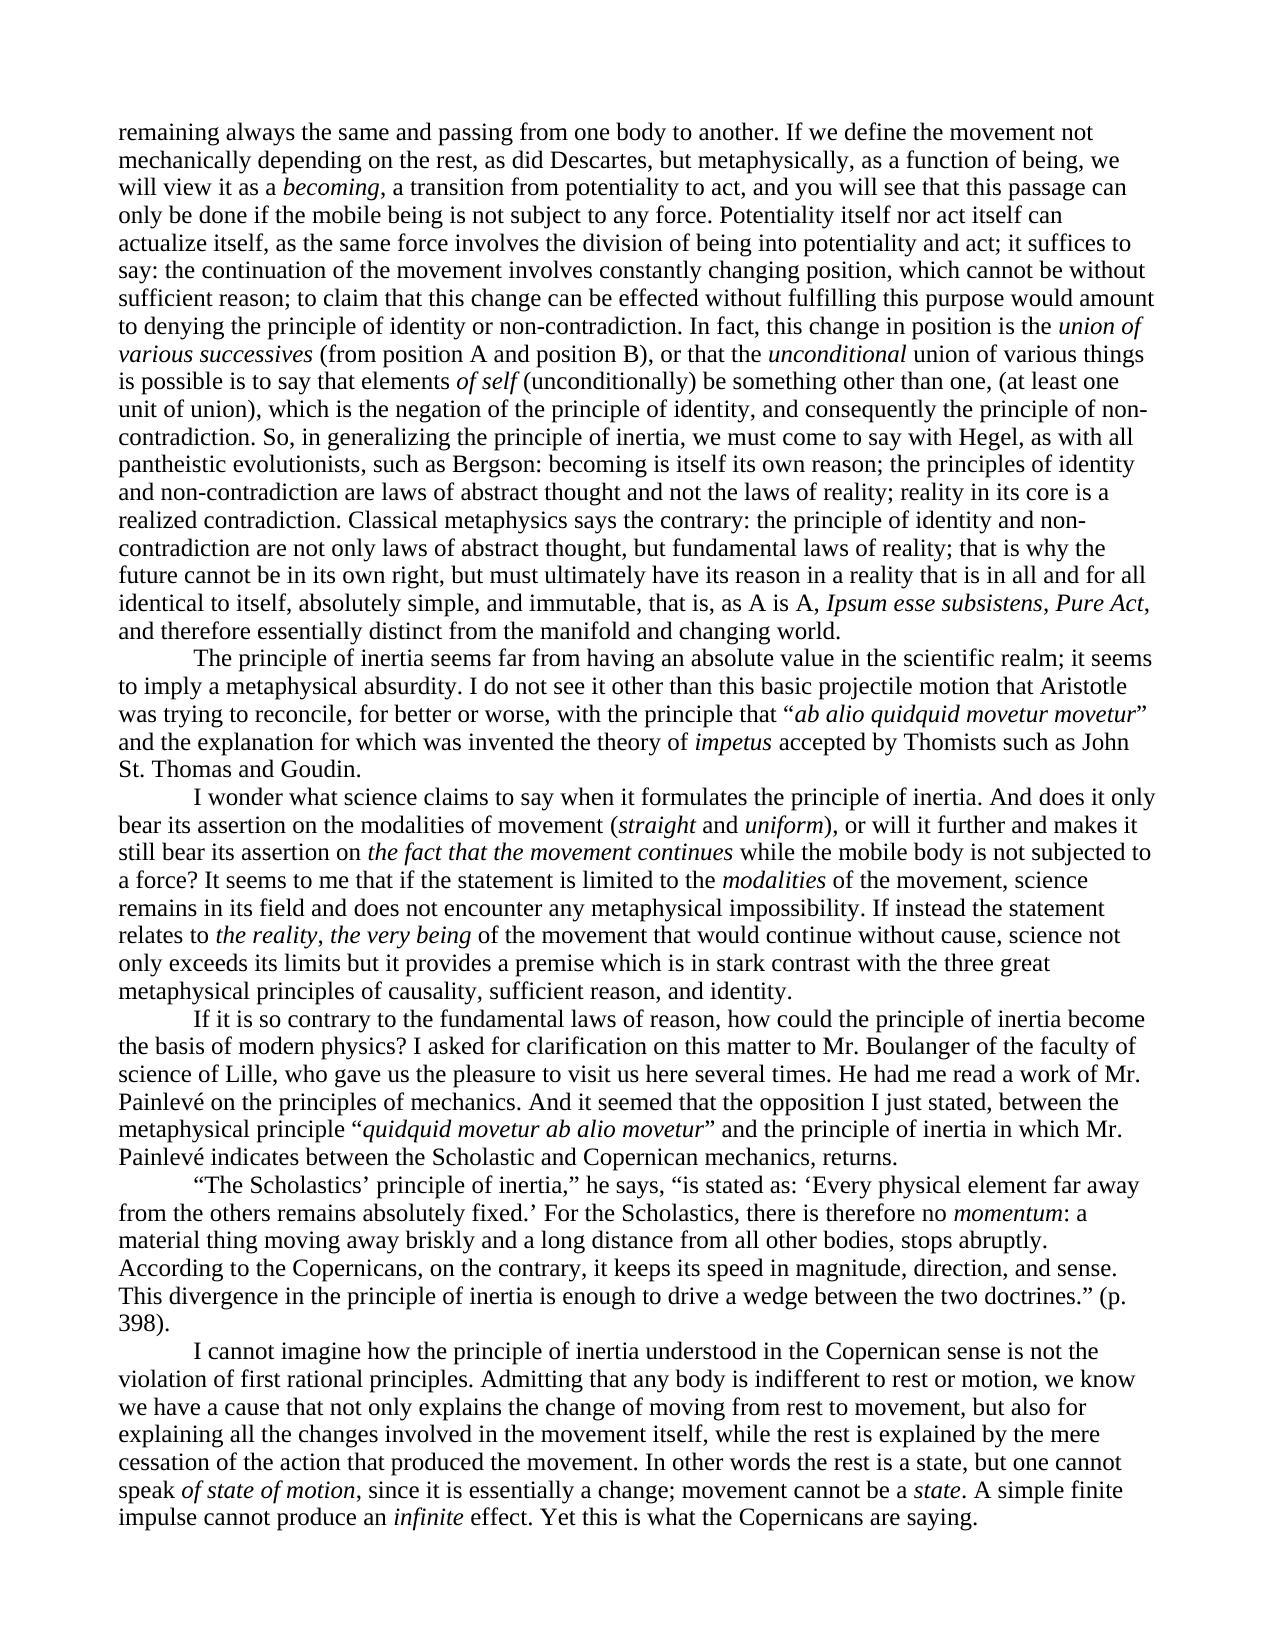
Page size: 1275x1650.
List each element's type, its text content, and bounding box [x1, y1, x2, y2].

text I cannot imagine how the principle of inertia understood in the Copernican sense is not the violation of first rational principles. Admitting that any body is indifferent to rest or motion, we know we have a cause that not only explains the change of moving from rest to movement, but also for explaining all the changes involved in the movement itself, while the rest is explained by the mere cessation of the action that produced the movement. In other words the rest is a state, but one cannot speak of state of motion, since it is essentially a change; movement cannot be a state. A simple finite impulse cannot produce an infinite effect. Yet this is what the Copernicans are saying. [118, 1337, 1157, 1531]
text If it is so contrary to the fundamental laws of reason, how could the principle of inertia become the basis of modern physics? I asked for clarification on this matter to Mr. Boulanger of the faculty of science of Lille, who gave us the pleasure to visit us here several times. He had me read a work of Mr. Painlevé on the principles of mechanics. And it seemed that the opposition I just stated, between the metaphysical principle “quidquid movetur ab alio movetur” and the principle of inertia in which Mr. Painlevé indicates between the Scholastic and Copernican mechanics, returns. [118, 1005, 1157, 1171]
text I wonder what science claims to say when it formulates the principle of inertia. And does it only bear its assertion on the modalities of movement (straight and uniform), or will it further and makes it still bear its assertion on the fact that the movement continues while the mobile body is not subjected to a force? It seems to me that if the statement is limited to the modalities of the movement, science remains in its field and does not encounter any metaphysical impossibility. If instead the statement relates to the reality, the very being of the movement that would continue without cause, science not only exceeds its limits but it provides a premise which is in stark contrast with the three great metaphysical principles of causality, sufficient reason, and identity. [118, 783, 1157, 1005]
text “The Scholastics’ principle of inertia,” he says, “is stated as: ‘Every physical element far away from the others remains absolutely fixed.’ For the Scholastics, there is therefore no momentum: a material thing moving away briskly and a long distance from all other bodies, stops abruptly. According to the Copernicans, on the contrary, it keeps its speed in magnitude, direction, and sense. This divergence in the principle of inertia is enough to drive a wedge between the two doctrines.” (p. 398). [118, 1171, 1157, 1337]
text remaining always the same and passing from one body to another. If we define the movement not mechanically depending on the rest, as did Descartes, but metaphysically, as a function of being, we will view it as a becoming, a transition from potentiality to act, and you will see that this passage can only be done if the mobile being is not subject to any force. Potentiality itself nor act itself can actualize itself, as the same force involves the division of being into potentiality and act; it suffices to say: the continuation of the movement involves constantly changing position, which cannot be without sufficient reason; to claim that this change can be effected without fulfilling this purpose would amount to denying the principle of identity or non-contradiction. In fact, this change in position is the union of various successives (from position A and position B), or that the unconditional union of various things is possible is to say that elements of self (unconditionally) be something other than one, (at least one unit of union), which is the negation of the principle of identity, and consequently the principle of non-contradiction. So, in generalizing the principle of inertia, we must come to say with Hegel, as with all pantheistic evolutionists, such as Bergson: becoming is itself its own reason; the principles of identity and non-contradiction are laws of abstract thought and not the laws of reality; reality in its core is a realized contradiction. Classical metaphysics says the contrary: the principle of identity and non-contradiction are not only laws of abstract thought, but fundamental laws of reality; that is why the future cannot be in its own right, but must ultimately have its reason in a reality that is in all and for all identical to itself, absolutely simple, and immutable, that is, as A is A, Ipsum esse subsistens, Pure Act, and therefore essentially distinct from the manifold and changing world. [118, 118, 1157, 644]
text The principle of inertia seems far from having an absolute value in the scientific realm; it seems to imply a metaphysical absurdity. I do not see it other than this basic projectile motion that Aristotle was trying to reconcile, for better or worse, with the principle that “ab alio quidquid movetur movetur” and the explanation for which was invented the theory of impetus accepted by Thomists such as John St. Thomas and Goudin. [118, 644, 1157, 783]
